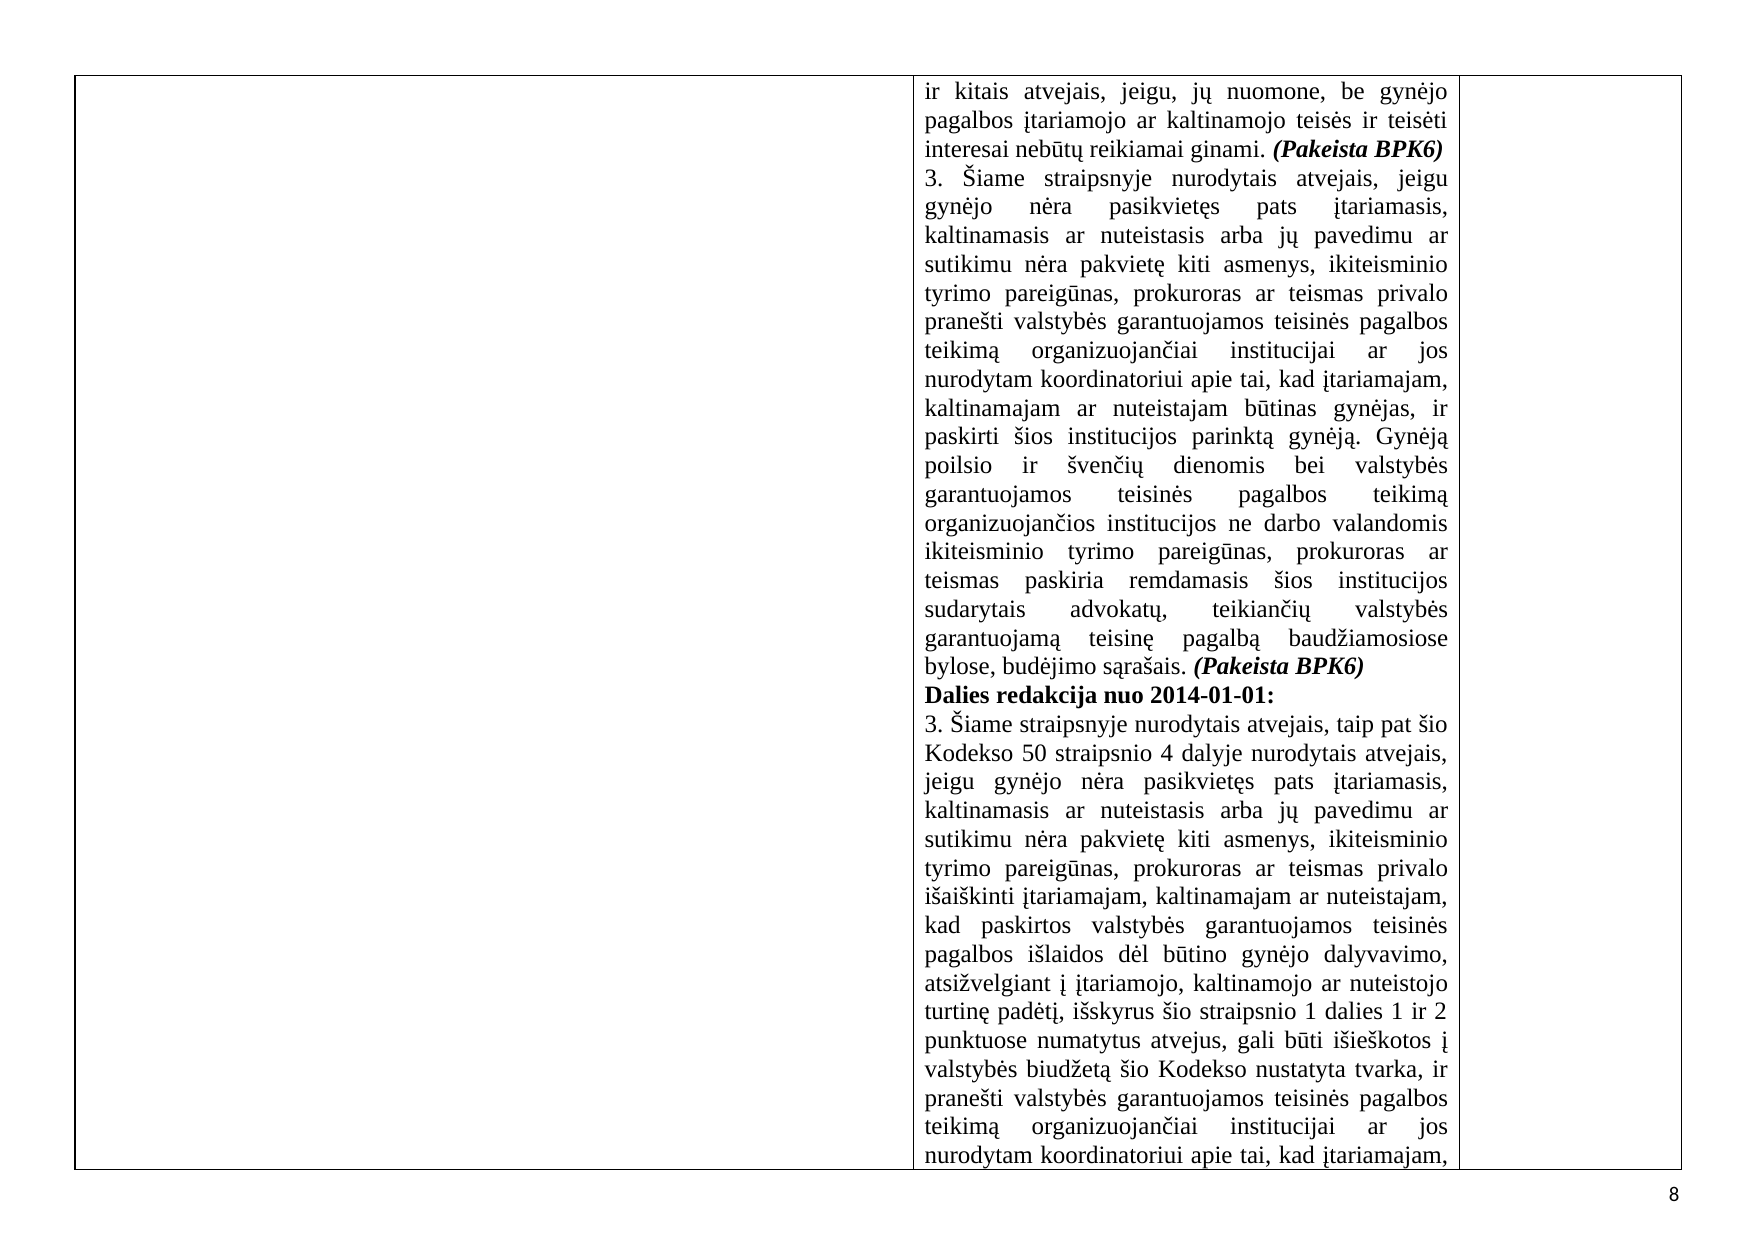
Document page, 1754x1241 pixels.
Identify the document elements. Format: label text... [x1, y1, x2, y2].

table_cell [76, 76, 913, 1169]
table_cell ir kitais atvejais, jeigu, jų nuomone, be gynėjo pagalbos įtariamojo ar kaltinamojo teisės ir teisėti interesai nebūtų reikiamai ginami. (Pakeista BPK6) 3. Šiame straipsnyje nurodytais atvejais, jeigu gynėjo nėra pasikvietęs pats įtariamasis, kaltinamasis ar nuteistasis arba jų pavedimu ar sutikimu nėra pakvietę kiti asmenys, ikiteisminio tyrimo pareigūnas, prokuroras ar teismas privalo pranešti valstybės garantuojamos teisinės pagalbos teikimą organizuojančiai institucijai ar jos nurodytam koordinatoriui apie tai, kad įtariamajam, kaltinamajam ar nuteistajam būtinas gynėjas, ir paskirti šios institucijos parinktą gynėją. Gynėją poilsio ir švenčių dienomis bei valstybės garantuojamos teisinės pagalbos teikimą organizuojančios institucijos ne darbo valandomis ikiteisminio tyrimo pareigūnas, prokuroras ar teismas paskiria remdamasis šios institucijos sudarytais advokatų, teikiančių valstybės garantuojamą teisinę pagalbą baudžiamosiose bylose, budėjimo sąrašais. (Pakeista BPK6) Dalies redakcija nuo 2014-01-01: 3. Šiame straipsnyje nurodytais atvejais, taip pat šio Kodekso 50 straipsnio 4 dalyje nurodytais atvejais, jeigu gynėjo nėra pasikvietęs pats įtariamasis, kaltinamasis ar nuteistasis arba jų pavedimu ar sutikimu nėra pakvietę kiti asmenys, ikiteisminio tyrimo pareigūnas, prokuroras ar teismas privalo išaiškinti įtariamajam, kaltinamajam ar nuteistajam, kad paskirtos valstybės garantuojamos teisinės pagalbos išlaidos dėl būtino gynėjo dalyvavimo, atsižvelgiant į įtariamojo, kaltinamojo ar nuteistojo turtinę padėtį, išskyrus šio straipsnio 1 dalies 1 ir 2 punktuose numatytus atvejus, gali būti išieškotos į valstybės biudžetą šio Kodekso nustatyta tvarka, ir pranešti valstybės garantuojamos teisinės pagalbos teikimą organizuojančiai institucijai ar jos nurodytam koordinatoriui apie tai, kad įtariamajam, [914, 76, 1459, 1169]
table_cell [1460, 76, 1681, 1169]
